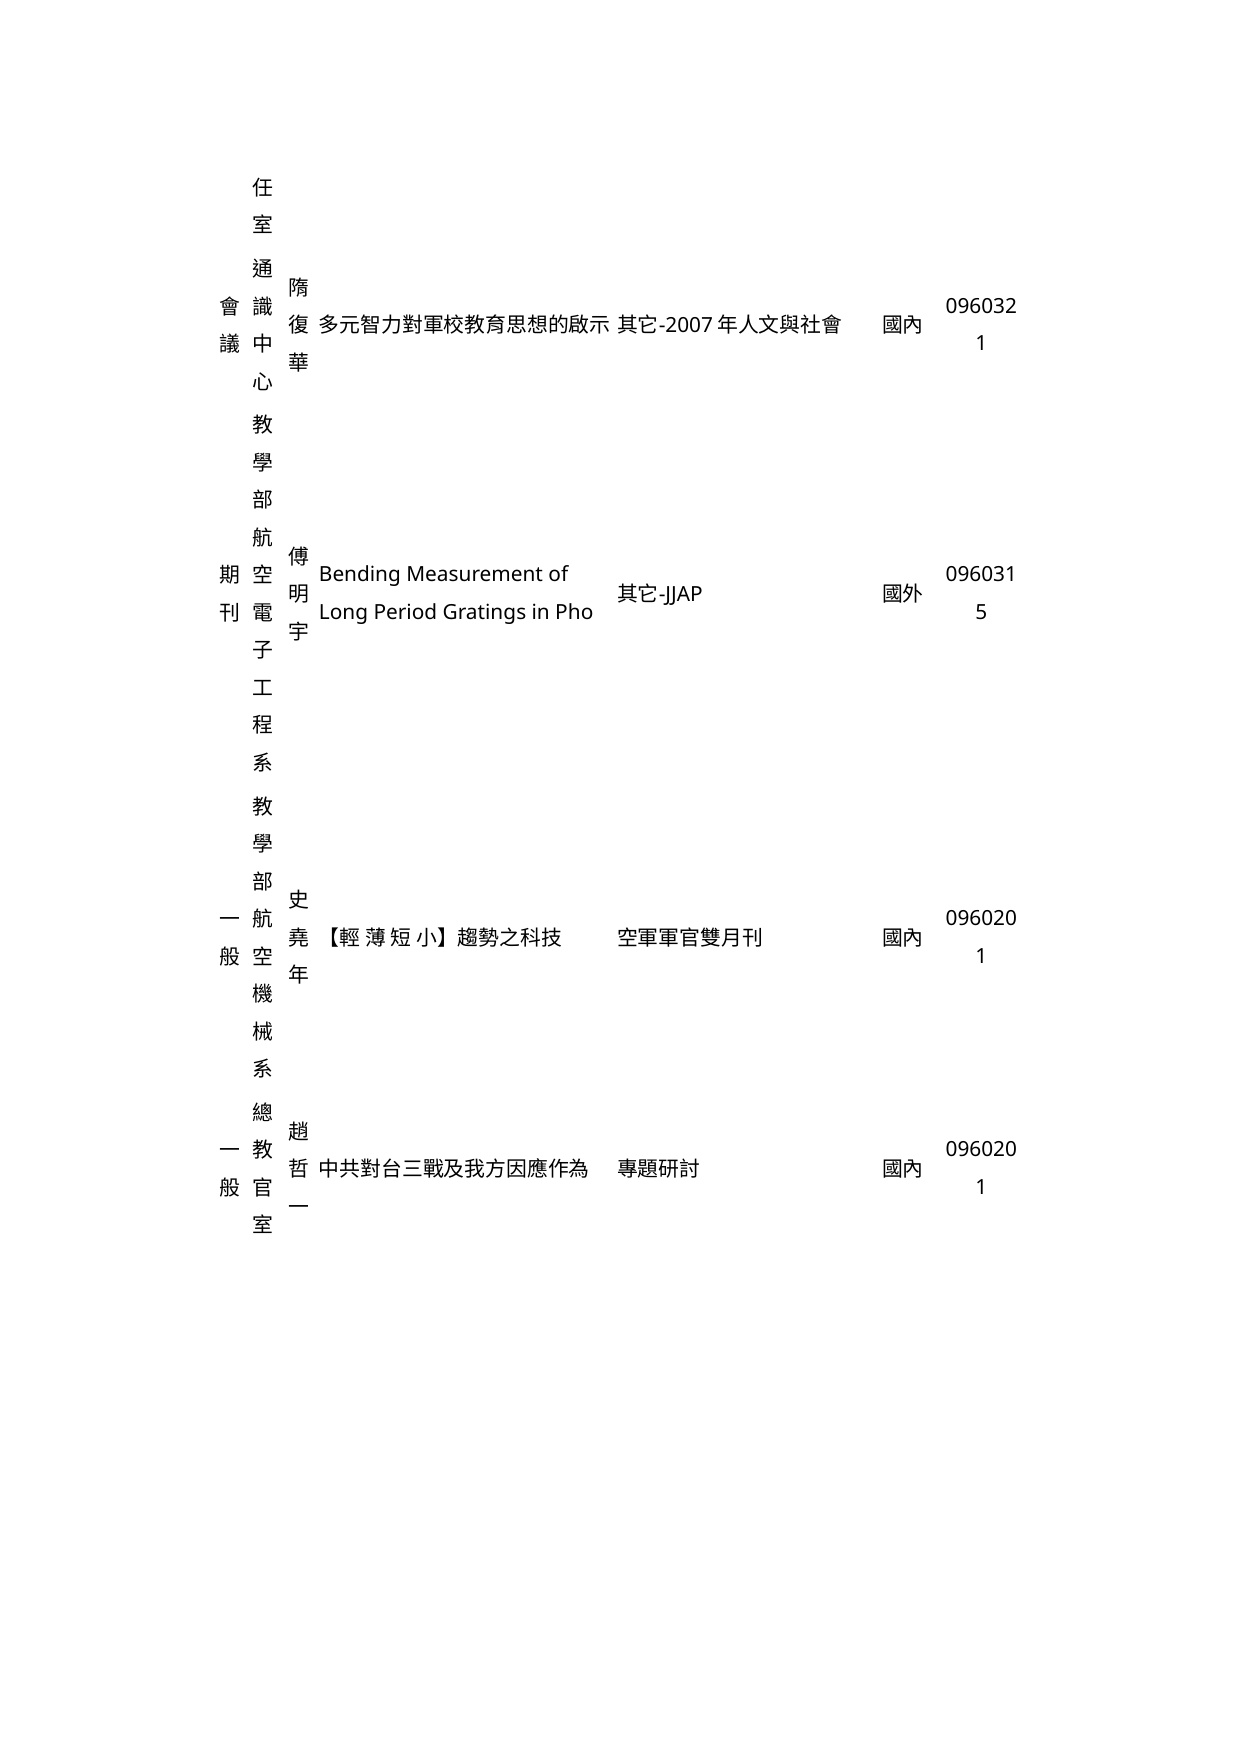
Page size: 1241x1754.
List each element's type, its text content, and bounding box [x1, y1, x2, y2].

table_cell 隋復華 [285, 246, 316, 402]
table_cell 總教官室 [249, 1090, 285, 1246]
table_cell 0960321 [938, 246, 1024, 402]
table_cell 任室 [249, 165, 285, 246]
table_cell 其它-2007年人文與社會 [614, 246, 867, 402]
table_cell 0960315 [938, 402, 1024, 783]
table_cell Bending Measurement of Long Period Gratings in Pho [316, 402, 614, 783]
table_cell 專題研討 [614, 1090, 867, 1246]
table_cell 國內 [867, 783, 938, 1089]
table_cell [285, 165, 316, 246]
table_cell [614, 165, 867, 246]
table_cell 一般 [216, 783, 249, 1089]
table_cell 其它-JJAP [614, 402, 867, 783]
table_cell [216, 165, 249, 246]
table_cell 0960201 [938, 783, 1024, 1089]
table_cell 通識中心 [249, 246, 285, 402]
table_cell 教學部航空電子工程系 [249, 402, 285, 783]
table_cell 趙哲一 [285, 1090, 316, 1246]
table_cell 中共對台三戰及我方因應作為 [316, 1090, 614, 1246]
table_cell [867, 165, 938, 246]
table_cell 【輕 薄 短 小】趨勢之科技 [316, 783, 614, 1089]
table_cell 0960201 [938, 1090, 1024, 1246]
table_cell 一般 [216, 1090, 249, 1246]
table_cell [938, 165, 1024, 246]
table_cell 國外 [867, 402, 938, 783]
table_cell 傅明宇 [285, 402, 316, 783]
table_cell 期刊 [216, 402, 249, 783]
table_cell [316, 165, 614, 246]
table_cell 史堯年 [285, 783, 316, 1089]
table_cell 空軍軍官雙月刊 [614, 783, 867, 1089]
table_cell 會議 [216, 246, 249, 402]
table_cell 多元智力對軍校教育思想的啟示 [316, 246, 614, 402]
table_cell 國內 [867, 1090, 938, 1246]
table_cell 國內 [867, 246, 938, 402]
table_cell 教學部航空機械系 [249, 783, 285, 1089]
